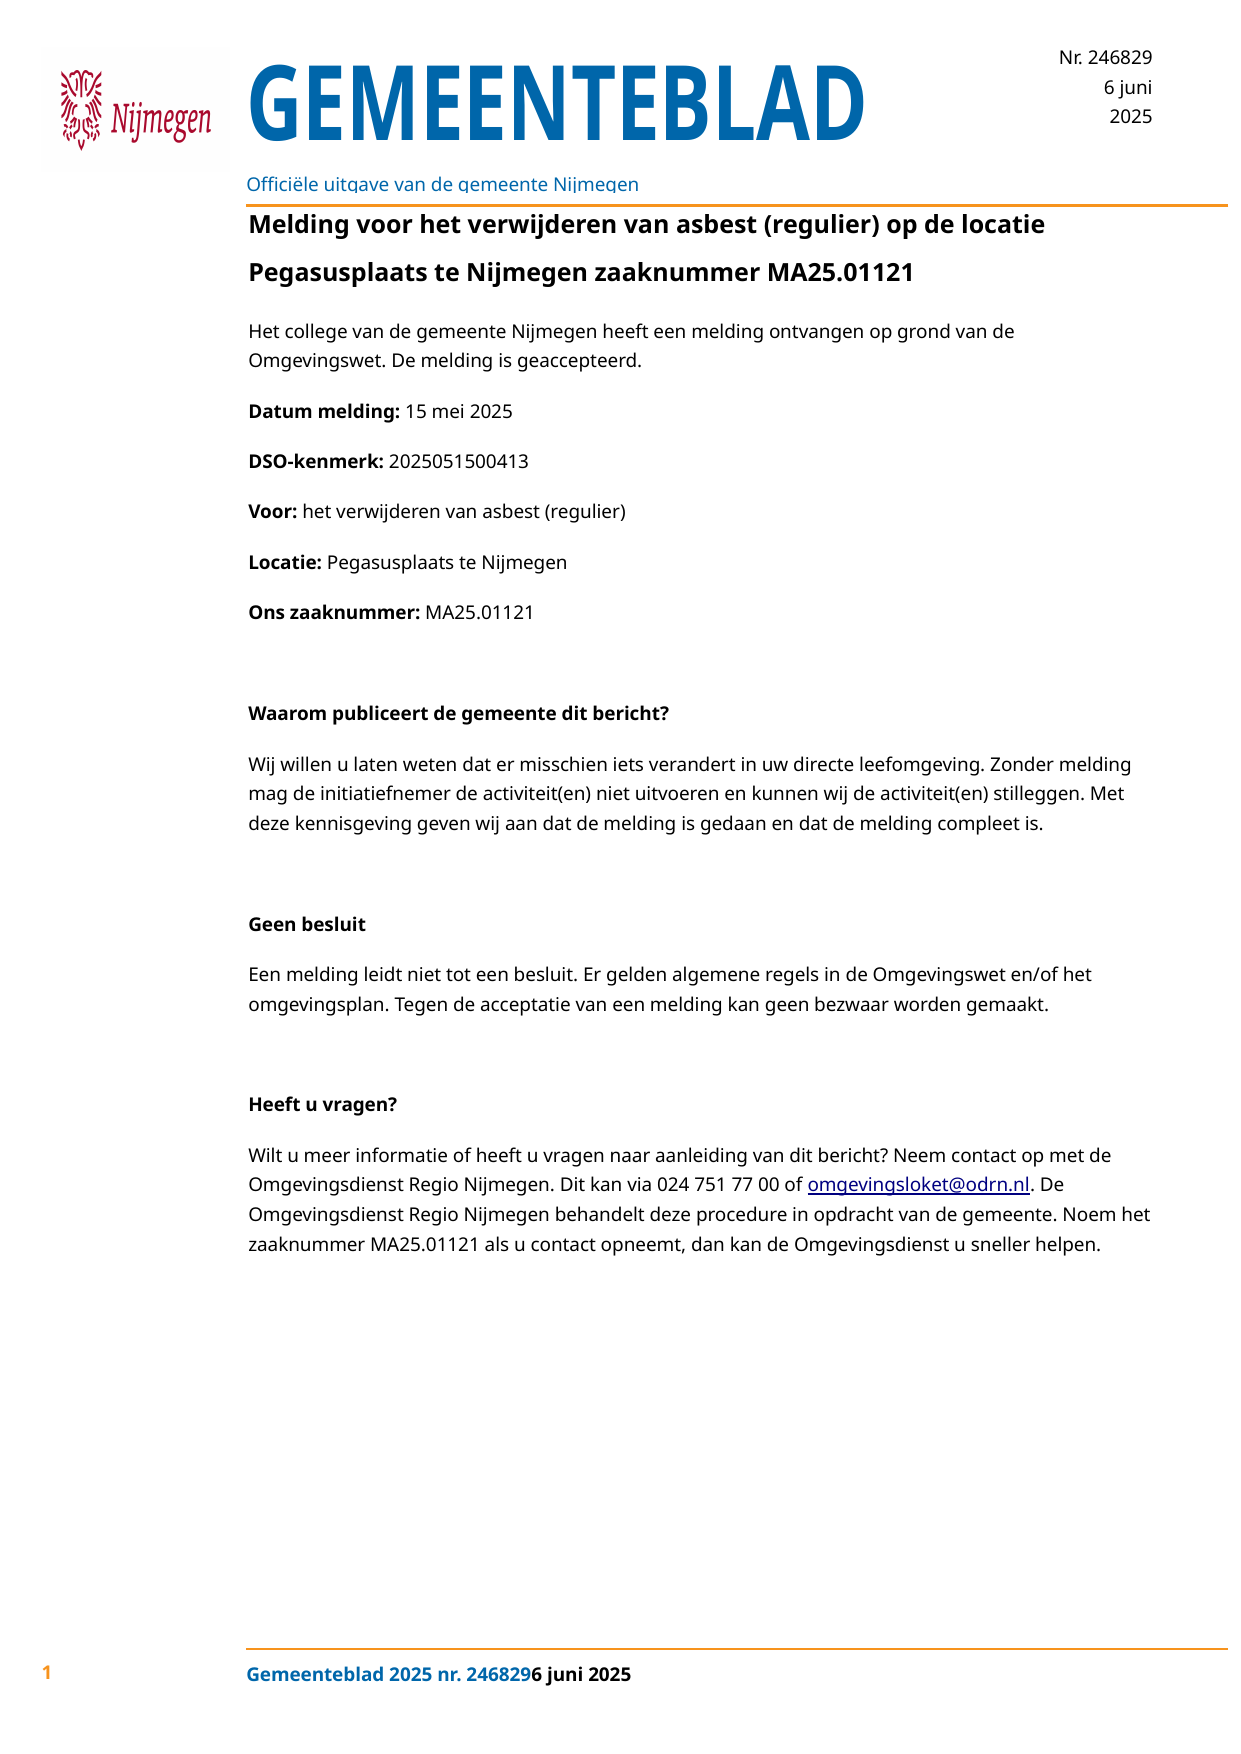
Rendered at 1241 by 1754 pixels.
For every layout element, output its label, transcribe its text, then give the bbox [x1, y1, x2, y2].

text DSO-kenmerk: 2025051500413 [248, 448, 1152, 474]
text Heeft u vragen? [248, 1092, 1152, 1117]
text Wij willen u laten weten dat er misschien iets verandert in uw directe leefomgeving. Zonder melding mag de initiatiefnemer de activiteit(en) niet uitvoeren en kunnen wij de activiteit(en) stilleggen. Met deze kennisgeving geven wij aan dat de melding is gedaan en dat de melding compleet is. [248, 751, 1152, 836]
text Een melding leidt niet tot een besluit. Er gelden algemene regels in de Omgevingswet en/of het omgevingsplan. Tegen de acceptatie van een melding kan geen bezwaar worden gemaakt. [248, 961, 1152, 1017]
text Wilt u meer informatie of heeft u vragen naar aanleiding van dit bericht? Neem contact op met de Omgevingsdienst Regio Nijmegen. Dit kan via 024 751 77 00 of omgevingsloket@odrn.nl. De Omgevingsdienst Regio Nijmegen behandelt deze procedure in opdracht van de gemeente. Noem het zaaknummer MA25.01121 als u contact opneemt, dan kan de Omgevingsdienst u sneller helpen. [248, 1142, 1152, 1257]
text Geen besluit [248, 911, 1152, 937]
text Het college van de gemeente Nijmegen heeft een melding ontvangen op grond van de Omgevingswet. De melding is geaccepteerd. [248, 318, 1152, 373]
text Datum melding: 15 mei 2025 [248, 398, 1152, 424]
text Locatie: Pegasusplaats te Nijmegen [248, 549, 1152, 575]
picture [41, 47, 231, 172]
text Waarom publiceert de gemeente dit bericht? [248, 700, 1152, 726]
text Ons zaaknummer: MA25.01121 [248, 599, 1152, 625]
text Melding voor het verwijderen van asbest (regulier) op de locatie Pegasusplaats te Nijmegen zaaknummer MA25.01121 [248, 207, 1152, 288]
text Voor: het verwijderen van asbest (regulier) [248, 499, 1152, 524]
